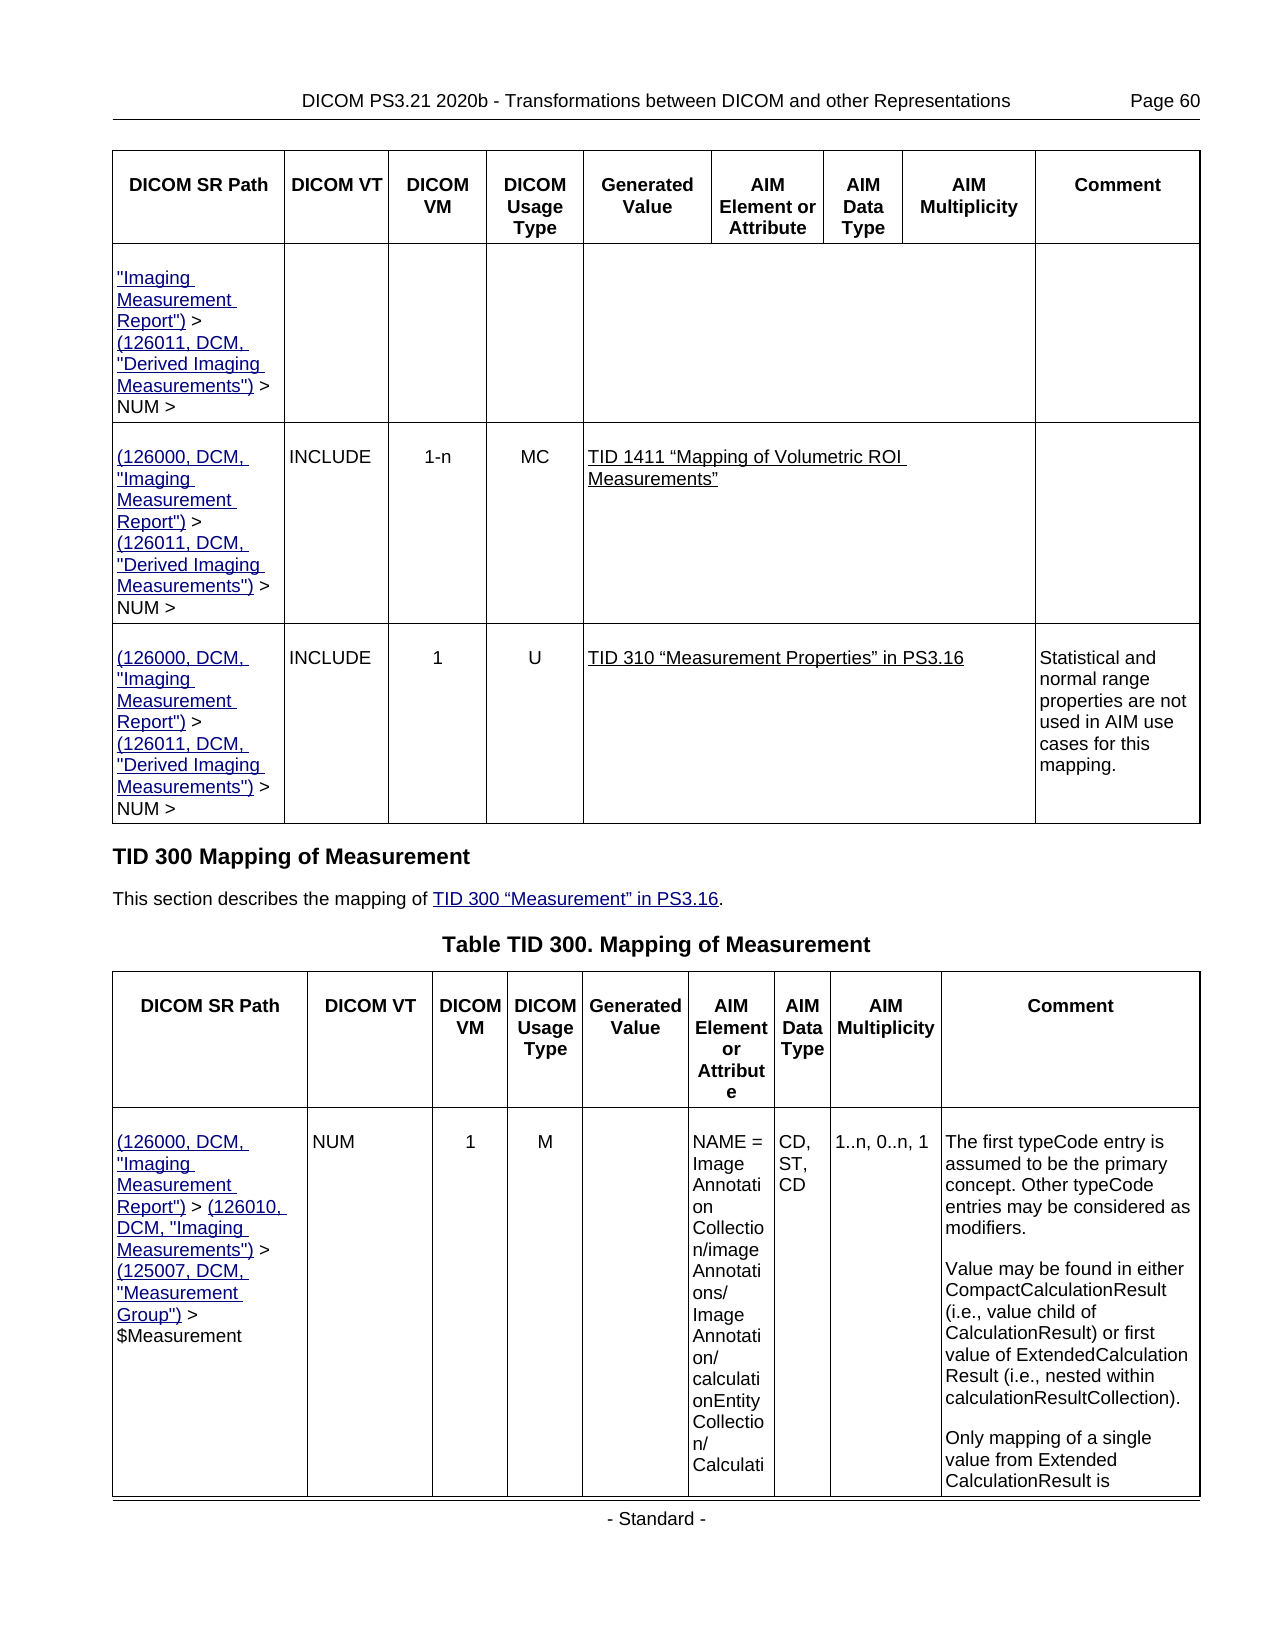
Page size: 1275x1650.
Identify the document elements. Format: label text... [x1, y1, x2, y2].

text This section describes the mapping of TID 300 “Measurement” in PS3.16. [112, 887, 1200, 909]
text TID 300 Mapping of Measurement [112, 843, 1200, 869]
table_cell NAME = Image​Annotation​​Collection/​image​Annotations/​Image​Annotation/​calculation​Entity​Collection/​Calculati [689, 1108, 774, 1496]
table_header DICOM VM [433, 972, 507, 1107]
table_cell INCLUDE [285, 624, 388, 823]
table_header Comment [1036, 151, 1199, 243]
table_header DICOM SR Path [113, 151, 284, 243]
table_header Generated Value [584, 151, 711, 243]
table_header DICOM SR Path [113, 972, 307, 1107]
table_header AIM Element or Attribute [689, 972, 774, 1107]
table_header DICOM Usage Type [508, 972, 582, 1107]
table_cell [1036, 423, 1199, 622]
table_header AIM Data Type [824, 151, 902, 243]
table_header Comment [942, 972, 1199, 1107]
table_cell [584, 244, 1035, 422]
table_header AIM Element or Attribute [712, 151, 823, 243]
table_cell [285, 244, 388, 422]
table_cell 1..n, 0..n, 1 [831, 1108, 941, 1496]
table_cell "Imaging Measurement Report") > (126011, DCM, "Derived Imaging Measurements") > NUM > [113, 244, 284, 422]
table_cell TID 1411 “Mapping of Volumetric ROI Measurements” [584, 423, 1035, 622]
table_cell MC [487, 423, 583, 622]
table_cell M [508, 1108, 582, 1496]
table_cell 1-n [389, 423, 486, 622]
table_header AIM Multiplicity [831, 972, 941, 1107]
table_header DICOM VT [308, 972, 432, 1107]
table_cell (126000, DCM, "Imaging Measurement Report") > (126010, DCM, "Imaging Measurements") > (125007, DCM, "Measurement Group") > $Measurement [113, 1108, 307, 1496]
table_header AIM Data Type [775, 972, 830, 1107]
table_header DICOM Usage Type [487, 151, 583, 243]
table_cell Statistical and normal range properties are not used in AIM use cases for this mapping. [1036, 624, 1199, 823]
table_cell 1 [433, 1108, 507, 1496]
table_cell [1036, 244, 1199, 422]
table_cell (126000, DCM, "Imaging Measurement Report") > (126011, DCM, "Derived Imaging Measurements") > NUM > [113, 423, 284, 622]
table_cell INCLUDE [285, 423, 388, 622]
table_header Generated Value [583, 972, 688, 1107]
table_header DICOM VT [285, 151, 388, 243]
table_cell [389, 244, 486, 422]
table_cell U [487, 624, 583, 823]
table_cell TID 310 “Measurement Properties” in PS3.16 [584, 624, 1035, 823]
table_cell [583, 1108, 688, 1496]
table_cell CD, ST, CD [775, 1108, 830, 1496]
table_cell (126000, DCM, "Imaging Measurement Report") > (126011, DCM, "Derived Imaging Measurements") > NUM > [113, 624, 284, 823]
table_header AIM Multiplicity [903, 151, 1035, 243]
table_cell NUM [308, 1108, 432, 1496]
table_cell [487, 244, 583, 422]
table_cell The first typeCode entry is assumed to be the primary concept. Other typeCode entries may be considered as modifiers. Value may be found in either Compact​Calculation​Result (i.e., value child of CalculationResult) or first value of Extended​Calculation​Result (i.e., nested within calculation​Result​Collection). Only mapping of a single value from Extended​Calculation​Result is [942, 1108, 1199, 1496]
table_header DICOM VM [389, 151, 486, 243]
text Table TID 300. Mapping of Measurement [112, 932, 1200, 957]
table_cell 1 [389, 624, 486, 823]
